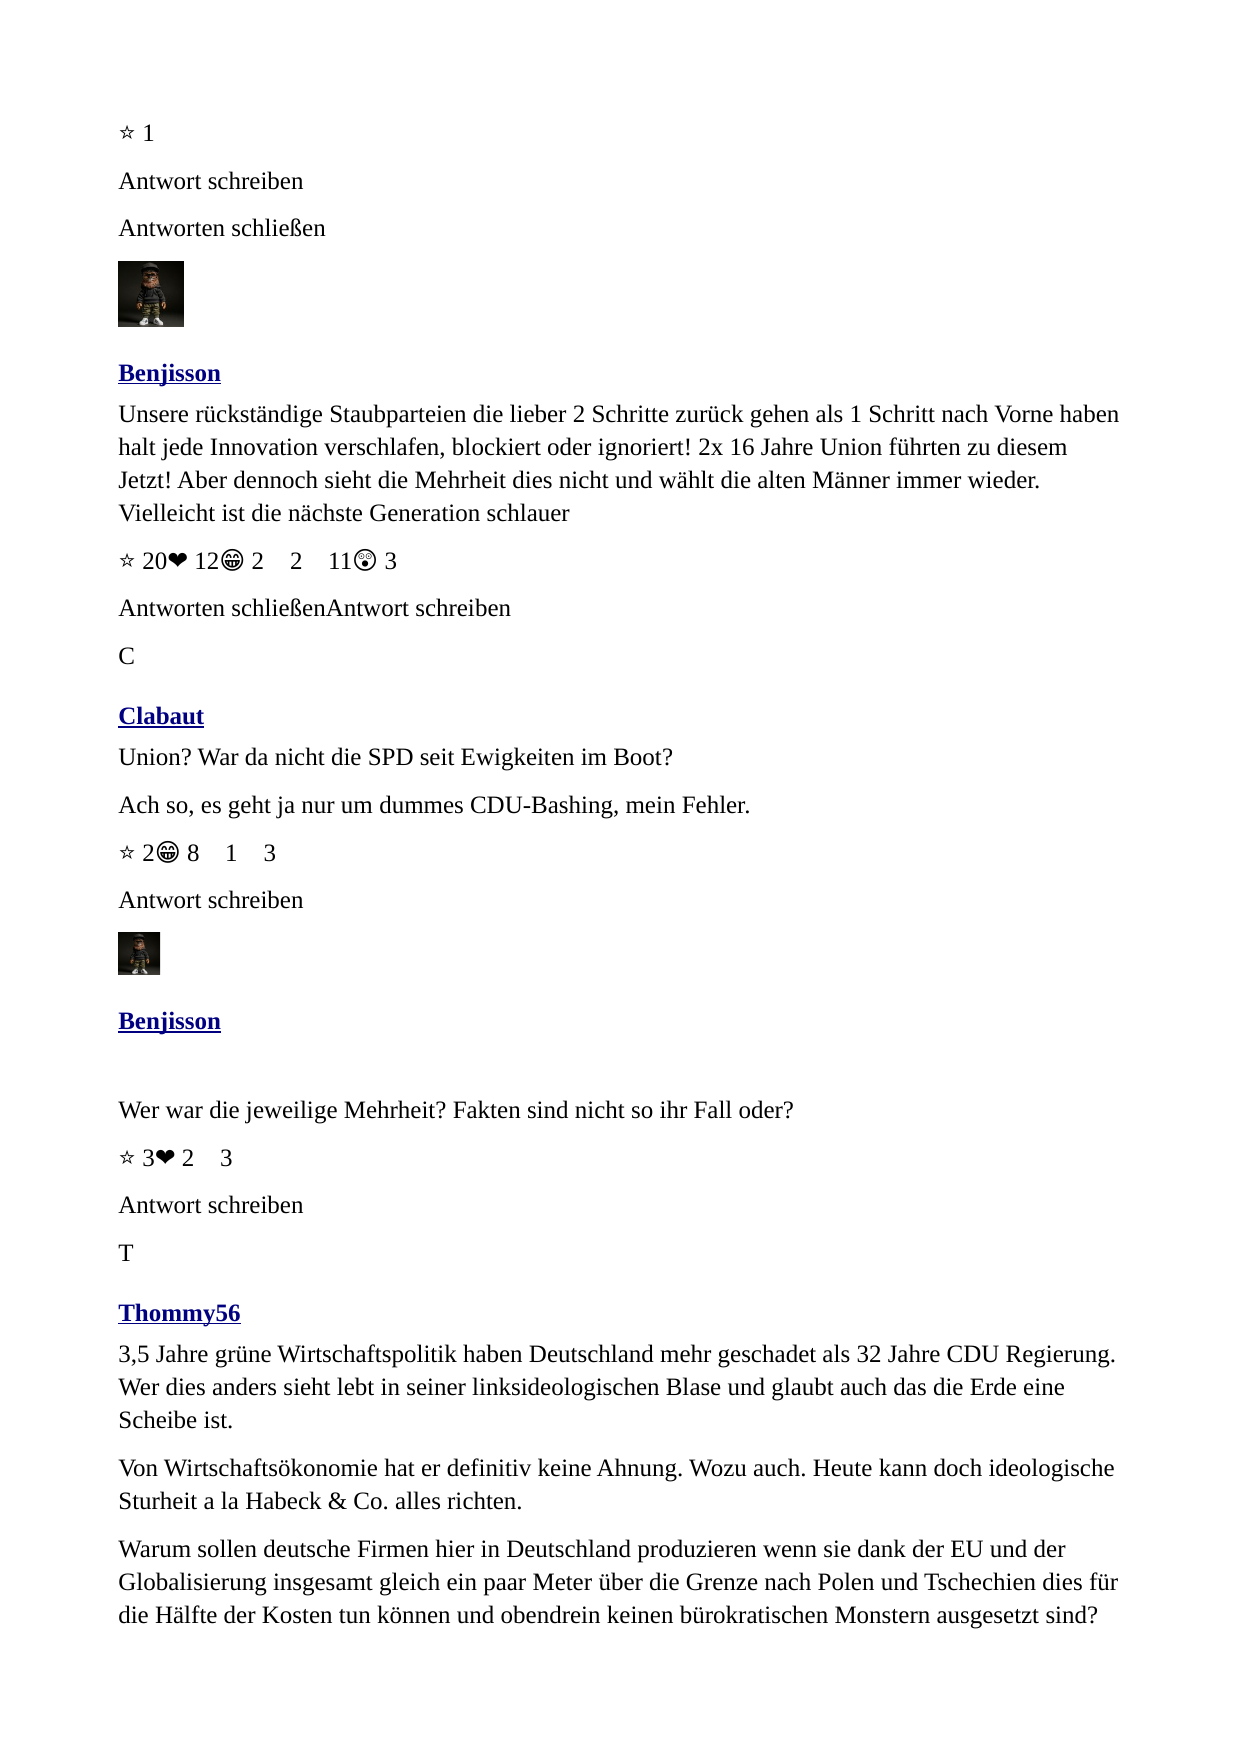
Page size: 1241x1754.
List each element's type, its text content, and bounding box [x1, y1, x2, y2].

text T [118, 1238, 1122, 1267]
text Wer war die jeweilige Mehrheit? Fakten sind nicht so ihr Fall oder? [118, 1095, 1122, 1124]
text 3,5 Jahre grüne Wirtschaftspolitik haben Deutschland mehr geschadet als 32 Jahre CDU Regierung. Wer dies anders sieht lebt in seiner linksideologischen Blase und glaubt auch das die Erde eine Scheibe ist. [118, 1339, 1122, 1434]
text ⭐️ 1 [118, 118, 1122, 147]
text Warum sollen deutsche Firmen hier in Deutschland produzieren wenn sie dank der EU und der Globalisierung insgesamt gleich ein paar Meter über die Grenze nach Polen und Tschechien dies für die Hälfte der Kosten tun können und obendrein keinen bürokratischen Monstern ausgesetzt sind? [118, 1534, 1122, 1628]
picture [118, 932, 161, 975]
text C [118, 641, 1122, 670]
subtitle Benjisson [118, 1006, 1122, 1035]
text Unsere rückständige Staubparteien die lieber 2 Schritte zurück gehen als 1 Schritt nach Vorne haben halt jede Innovation verschlafen, blockiert oder ignoriert! 2x 16 Jahre Union führten zu diesem Jetzt! Aber dennoch sieht die Mehrheit dies nicht und wählt die alten Männer immer wieder. Vielleicht ist die nächste Generation schlauer [118, 399, 1122, 527]
text ⭐️ 20❤️ 12😁 2🙁 2🤨 11😲 3 [118, 546, 1122, 574]
subtitle Thommy56 [118, 1298, 1122, 1327]
subtitle Clabaut [118, 701, 1122, 730]
text Antwort schreiben [118, 166, 1122, 194]
text Antwort schreiben [118, 885, 1122, 914]
text ⭐️ 3❤️ 2🤨 3 [118, 1143, 1122, 1172]
text ⭐️ 2😁 8🙁 1🤨 3 [118, 838, 1122, 866]
text Antworten schließenAntwort schreiben [118, 593, 1122, 622]
text Antwort schreiben [118, 1190, 1122, 1219]
text Von Wirtschaftsökonomie hat er definitiv keine Ahnung. Wozu auch. Heute kann doch ideologische Sturheit a la Habeck & Co. alles richten. [118, 1453, 1122, 1515]
text Union? War da nicht die SPD seit Ewigkeiten im Boot? [118, 742, 1122, 771]
text Ach so, es geht ja nur um dummes CDU-Bashing, mein Fehler. [118, 790, 1122, 819]
picture [118, 261, 184, 327]
subtitle Benjisson [118, 358, 1122, 387]
text Antworten schließen [118, 213, 1122, 242]
